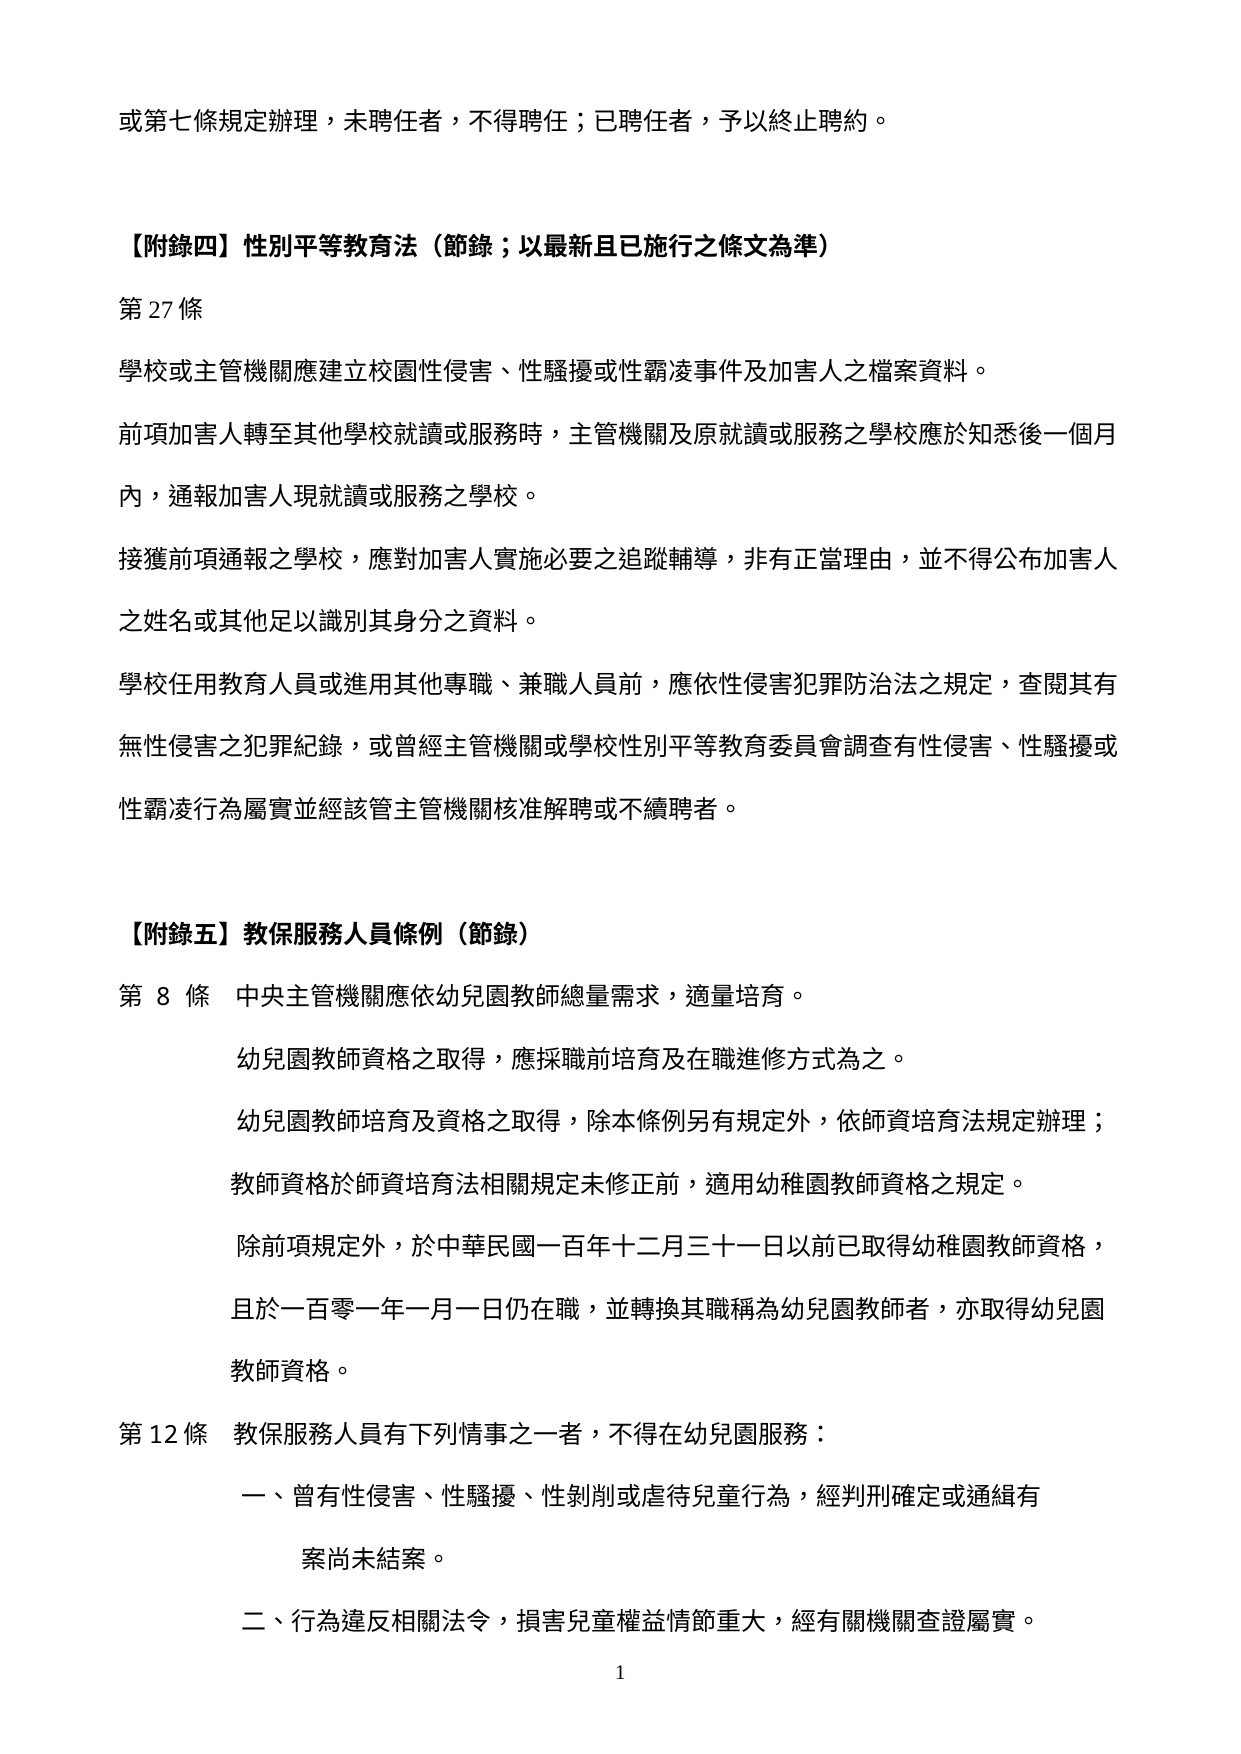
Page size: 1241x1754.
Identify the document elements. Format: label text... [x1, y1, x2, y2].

text 幼兒園教師資格之取得，應採職前培育及在職進修方式為之。 [231, 1016, 1122, 1078]
text 學校或主管機關應建立校園性侵害、性騷擾或性霸凌事件及加害人之檔案資料。 [118, 328, 1122, 391]
text 前項加害人轉至其他學校就讀或服務時，主管機關及原就讀或服務之學校應於知悉後一個月內，通報加害人現就讀或服務之學校。 [118, 391, 1122, 516]
text 案尚未結案。 [118, 1516, 1122, 1578]
text 二、行為違反相關法令，損害兒童權益情節重大，經有關機關查證屬實。 [118, 1578, 1122, 1641]
text 第 8 條 中央主管機關應依幼兒園教師總量需求，適量培育。 [118, 953, 1122, 1016]
text 或第七條規定辦理，未聘任者，不得聘任；已聘任者，予以終止聘約。 [118, 78, 1122, 141]
text 第27條 [118, 266, 1122, 328]
text 幼兒園教師培育及資格之取得，除本條例另有規定外，依師資培育法規定辦理；教師資格於師資培育法相關規定未修正前，適用幼稚園教師資格之規定。 [231, 1078, 1122, 1203]
text 一、曾有性侵害、性騷擾、性剝削或虐待兒童行為，經判刑確定或通緝有 [118, 1453, 1122, 1516]
text 學校任用教育人員或進用其他專職、兼職人員前，應依性侵害犯罪防治法之規定，查閱其有無性侵害之犯罪紀錄，或曾經主管機關或學校性別平等教育委員會調查有性侵害、性騷擾或性霸凌行為屬實並經該管主管機關核准解聘或不續聘者。 [118, 641, 1122, 828]
text 【附錄四】性別平等教育法（節錄；以最新且已施行之條文為準） [118, 203, 1122, 266]
text 【附錄五】教保服務人員條例（節錄） [118, 891, 1122, 953]
text 除前項規定外，於中華民國一百年十二月三十一日以前已取得幼稚園教師資格，且於一百零一年一月一日仍在職，並轉換其職稱為幼兒園教師者，亦取得幼兒園教師資格。 [231, 1203, 1122, 1391]
text 第12條 教保服務人員有下列情事之一者，不得在幼兒園服務： [118, 1391, 1122, 1453]
text 接獲前項通報之學校，應對加害人實施必要之追蹤輔導，非有正當理由，並不得公布加害人之姓名或其他足以識別其身分之資料。 [118, 516, 1122, 641]
